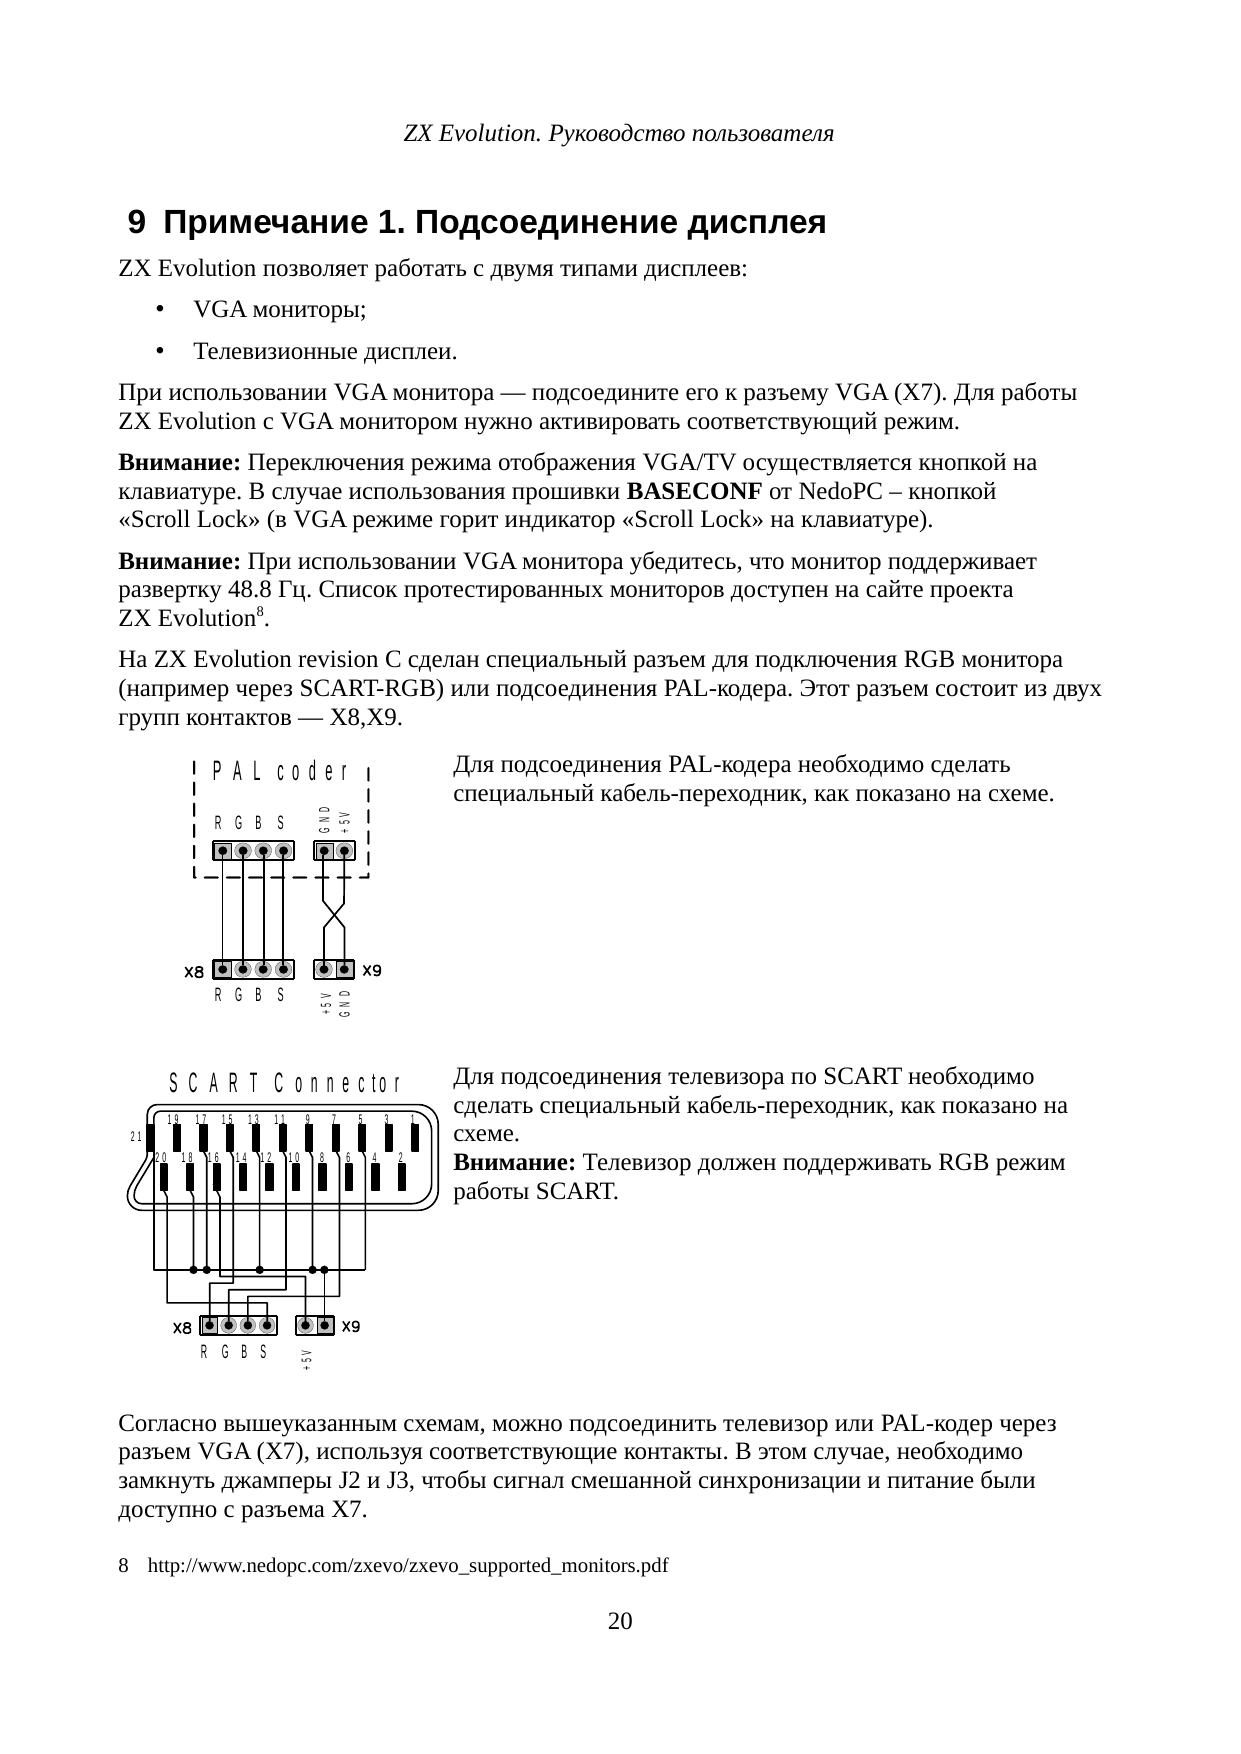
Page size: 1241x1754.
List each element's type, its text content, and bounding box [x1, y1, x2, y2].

table_cell [118, 1055, 447, 1408]
list VGA мониторы; [156, 294, 1122, 323]
list Телевизионные дисплеи. [156, 336, 1122, 364]
text ZX Evolution позволяет работать с двумя типами дисплеев: [118, 253, 1122, 282]
text Внимание: При использовании VGA монитора убедитесь, что монитор поддерживает развертку 48.8 Гц. Список протестированных мониторов доступен на сайте проекта ZX Evolution. [118, 546, 1122, 632]
text При использовании VGA монитора — подсоедините его к разъему VGA (X7). Для работы ZX Evolution с VGA монитором нужно активировать соответствующий режим. [118, 377, 1122, 434]
subtitle Примечание 1. Подсоединение дисплея [118, 202, 1122, 241]
text Внимание: Переключения режима отображения VGA/TV осуществляется кнопкой на клавиатуре. В случае использования прошивки BASECONF от NedoPC – кнопкой «Scroll Lock» (в VGA режиме горит индикатор «Scroll Lock» на клавиатуре). [118, 447, 1122, 533]
table_cell Для подсоединения телевизора по SCART необходимо сделать специальный кабель-переходник, как показано на схеме. Внимание: Телевизор должен поддерживать RGB режим работы SCART. [447, 1055, 1123, 1408]
table_header [118, 743, 447, 1055]
text На ZX Evolution revision С сделан специальный разъем для подключения RGB монитора (например через SCART-RGB) или подсоединения PAL-кодера. Этот разъем состоит из двух групп контактов — X8,X9. [118, 644, 1122, 731]
table_header Для подсоединения PAL-кодера необходимо сделать специальный кабель-переходник, как показано на схеме. [447, 743, 1123, 1055]
text http://www.nedopc.com/zxevo/zxevo_supported_monitors.pdf [118, 1553, 1122, 1577]
text Согласно вышеуказанным схемам, можно подсоединить телевизор или PAL-кодер через разъем VGA (X7), используя соответствующие контакты. В этом случае, необходимо замкнуть джамперы J2 и J3, чтобы сигнал смешанной синхронизации и питание были доступно с разъема X7. [118, 1408, 1122, 1523]
